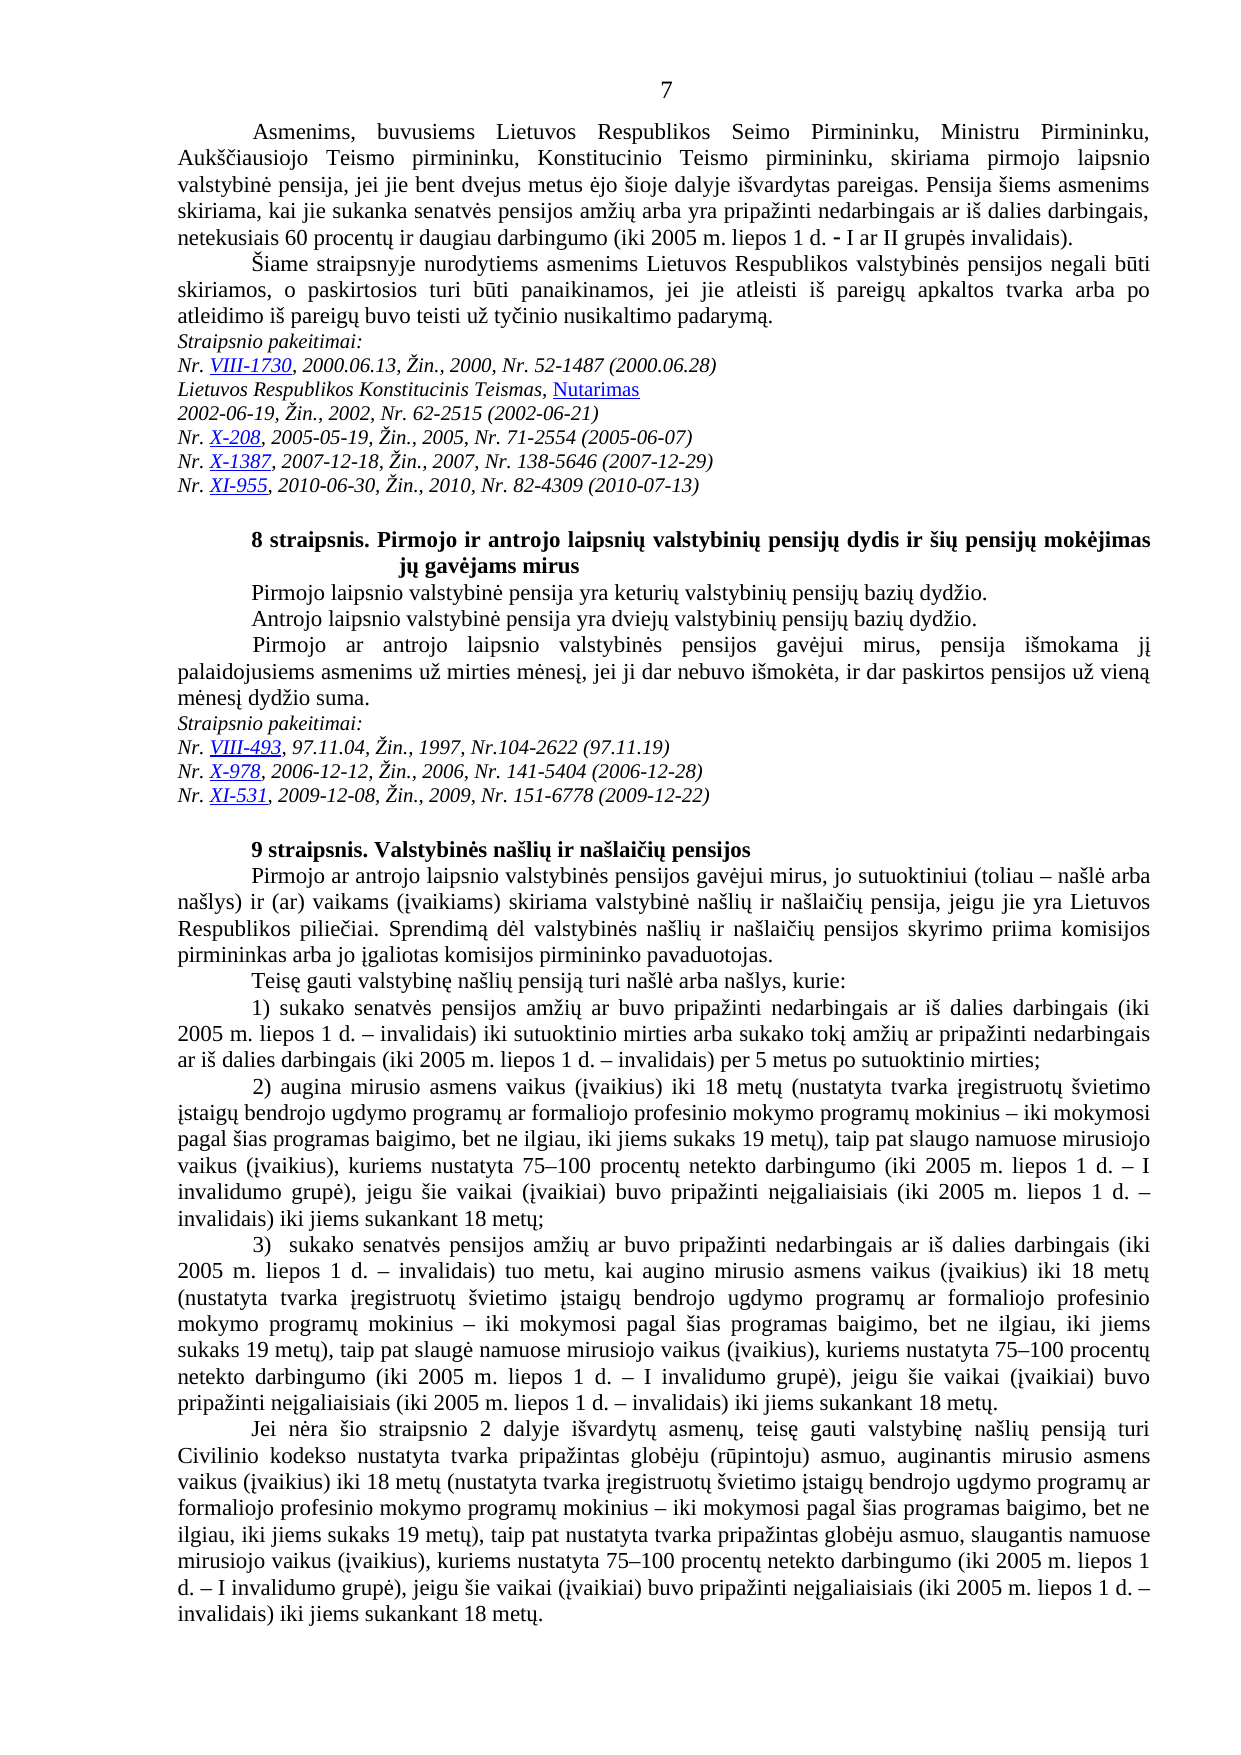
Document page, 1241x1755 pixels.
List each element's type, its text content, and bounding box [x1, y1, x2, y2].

text Nr. X-1387, 2007-12-18, Žin., 2007, Nr. 138-5646 (2007-12-29) [177, 449, 1152, 473]
text Asmenims, buvusiems Lietuvos Respublikos Seimo Pirmininku, Ministru Pirmininku, Aukščiausiojo Teismo pirmininku, Konstitucinio Teismo pirmininku, skiriama pirmojo laipsnio valstybinė pensija, jei jie bent dvejus metus ėjo šioje dalyje išvardytas pareigas. Pensija šiems asmenims skiriama, kai jie sukanka senatvės pensijos amžių arba yra pripažinti nedarbingais ar iš dalies darbingais, netekusiais 60 procentų ir daugiau darbingumo (iki 2005 m. liepos 1 d.  I ar II grupės invalidais). [177, 118, 1151, 250]
text Šiame straipsnyje nurodytiems asmenims Lietuvos Respublikos valstybinės pensijos negali būti skiriamos, o paskirtosios turi būti panaikinamos, jei jie atleisti iš pareigų apkaltos tvarka arba po atleidimo iš pareigų buvo teisti už tyčinio nusikaltimo padarymą. [177, 250, 1152, 329]
text Teisę gauti valstybinę našlių pensiją turi našlė arba našlys, kurie: [177, 967, 1152, 994]
text Nr. XI-531, 2009-12-08, Žin., 2009, Nr. 151-6778 (2009-12-22) [177, 783, 1152, 807]
text Jei nėra šio straipsnio 2 dalyje išvardytų asmenų, teisę gauti valstybinę našlių pensiją turi Civilinio kodekso nustatyta tvarka pripažintas globėju (rūpintoju) asmuo, auginantis mirusio asmens vaikus (įvaikius) iki 18 metų (nustatyta tvarka įregistruotų švietimo įstaigų bendrojo ugdymo programų ar formaliojo profesinio mokymo programų mokinius – iki mokymosi pagal šias programas baigimo, bet ne ilgiau, iki jiems sukaks 19 metų), taip pat nustatyta tvarka pripažintas globėju asmuo, slaugantis namuose mirusiojo vaikus (įvaikius), kuriems nustatyta 75–100 procentų netekto darbingumo (iki 2005 m. liepos 1 d. – I invalidumo grupė), jeigu šie vaikai (įvaikiai) buvo pripažinti neįgaliaisiais (iki 2005 m. liepos 1 d. – invalidais) iki jiems sukankant 18 metų. [177, 1415, 1152, 1626]
text Nr. VIII-1730, 2000.06.13, Žin., 2000, Nr. 52-1487 (2000.06.28) [177, 353, 1152, 377]
text Nr. XI-955, 2010-06-30, Žin., 2010, Nr. 82-4309 (2010-07-13) [177, 473, 1152, 497]
text 1) sukako senatvės pensijos amžių ar buvo pripažinti nedarbingais ar iš dalies darbingais (iki 2005 m. liepos 1 d. – invalidais) iki sutuoktinio mirties arba sukako tokį amžių ar pripažinti nedarbingais ar iš dalies darbingais (iki 2005 m. liepos 1 d. – invalidais) per 5 metus po sutuoktinio mirties; [177, 994, 1152, 1073]
text 2) augina mirusio asmens vaikus (įvaikius) iki 18 metų (nustatyta tvarka įregistruotų švietimo įstaigų bendrojo ugdymo programų ar formaliojo profesinio mokymo programų mokinius – iki mokymosi pagal šias programas baigimo, bet ne ilgiau, iki jiems sukaks 19 metų), taip pat slaugo namuose mirusiojo vaikus (įvaikius), kuriems nustatyta 75–100 procentų netekto darbingumo (iki 2005 m. liepos 1 d. – I invalidumo grupė), jeigu šie vaikai (įvaikiai) buvo pripažinti neįgaliaisiais (iki 2005 m. liepos 1 d. – invalidais) iki jiems sukankant 18 metų; [177, 1073, 1152, 1231]
text Pirmojo ar antrojo laipsnio valstybinės pensijos gavėjui mirus, pensija išmokama jį palaidojusiems asmenims už mirties mėnesį, jei ji dar nebuvo išmokėta, ir dar paskirtos pensijos už vieną mėnesį dydžio suma. [177, 632, 1152, 711]
text 3) sukako senatvės pensijos amžių ar buvo pripažinti nedarbingais ar iš dalies darbingais (iki 2005 m. liepos 1 d. – invalidais) tuo metu, kai augino mirusio asmens vaikus (įvaikius) iki 18 metų (nustatyta tvarka įregistruotų švietimo įstaigų bendrojo ugdymo programų ar formaliojo profesinio mokymo programų mokinius – iki mokymosi pagal šias programas baigimo, bet ne ilgiau, iki jiems sukaks 19 metų), taip pat slaugė namuose mirusiojo vaikus (įvaikius), kuriems nustatyta 75–100 procentų netekto darbingumo (iki 2005 m. liepos 1 d. – I invalidumo grupė), jeigu šie vaikai (įvaikiai) buvo pripažinti neįgaliaisiais (iki 2005 m. liepos 1 d. – invalidais) iki jiems sukankant 18 metų. [177, 1231, 1152, 1415]
text 9 straipsnis. Valstybinės našlių ir našlaičių pensijos [177, 836, 1152, 862]
text 8 straipsnis. Pirmojo ir antrojo laipsnių valstybinių pensijų dydis ir šių pensijų mokėjimas jų gavėjams mirus [251, 526, 1152, 579]
text 2002-06-19, Žin., 2002, Nr. 62-2515 (2002-06-21) [177, 401, 1152, 425]
text Pirmojo ar antrojo laipsnio valstybinės pensijos gavėjui mirus, jo sutuoktiniui (toliau – našlė arba našlys) ir (ar) vaikams (įvaikiams) skiriama valstybinė našlių ir našlaičių pensija, jeigu jie yra Lietuvos Respublikos piliečiai. Sprendimą dėl valstybinės našlių ir našlaičių pensijos skyrimo priima komisijos pirmininkas arba jo įgaliotas komisijos pirmininko pavaduotojas. [177, 862, 1152, 967]
text Nr. X-978, 2006-12-12, Žin., 2006, Nr. 141-5404 (2006-12-28) [177, 759, 1152, 783]
text Straipsnio pakeitimai: [177, 329, 1152, 353]
text Lietuvos Respublikos Konstitucinis Teismas, Nutarimas [177, 377, 1152, 401]
text Straipsnio pakeitimai: [177, 711, 1152, 735]
text Antrojo laipsnio valstybinė pensija yra dviejų valstybinių pensijų bazių dydžio. [177, 605, 1152, 632]
text Nr. VIII-493, 97.11.04, Žin., 1997, Nr.104-2622 (97.11.19) [177, 735, 1152, 759]
text Nr. X-208, 2005-05-19, Žin., 2005, Nr. 71-2554 (2005-06-07) [177, 425, 1152, 449]
text Pirmojo laipsnio valstybinė pensija yra keturių valstybinių pensijų bazių dydžio. [177, 579, 1152, 605]
